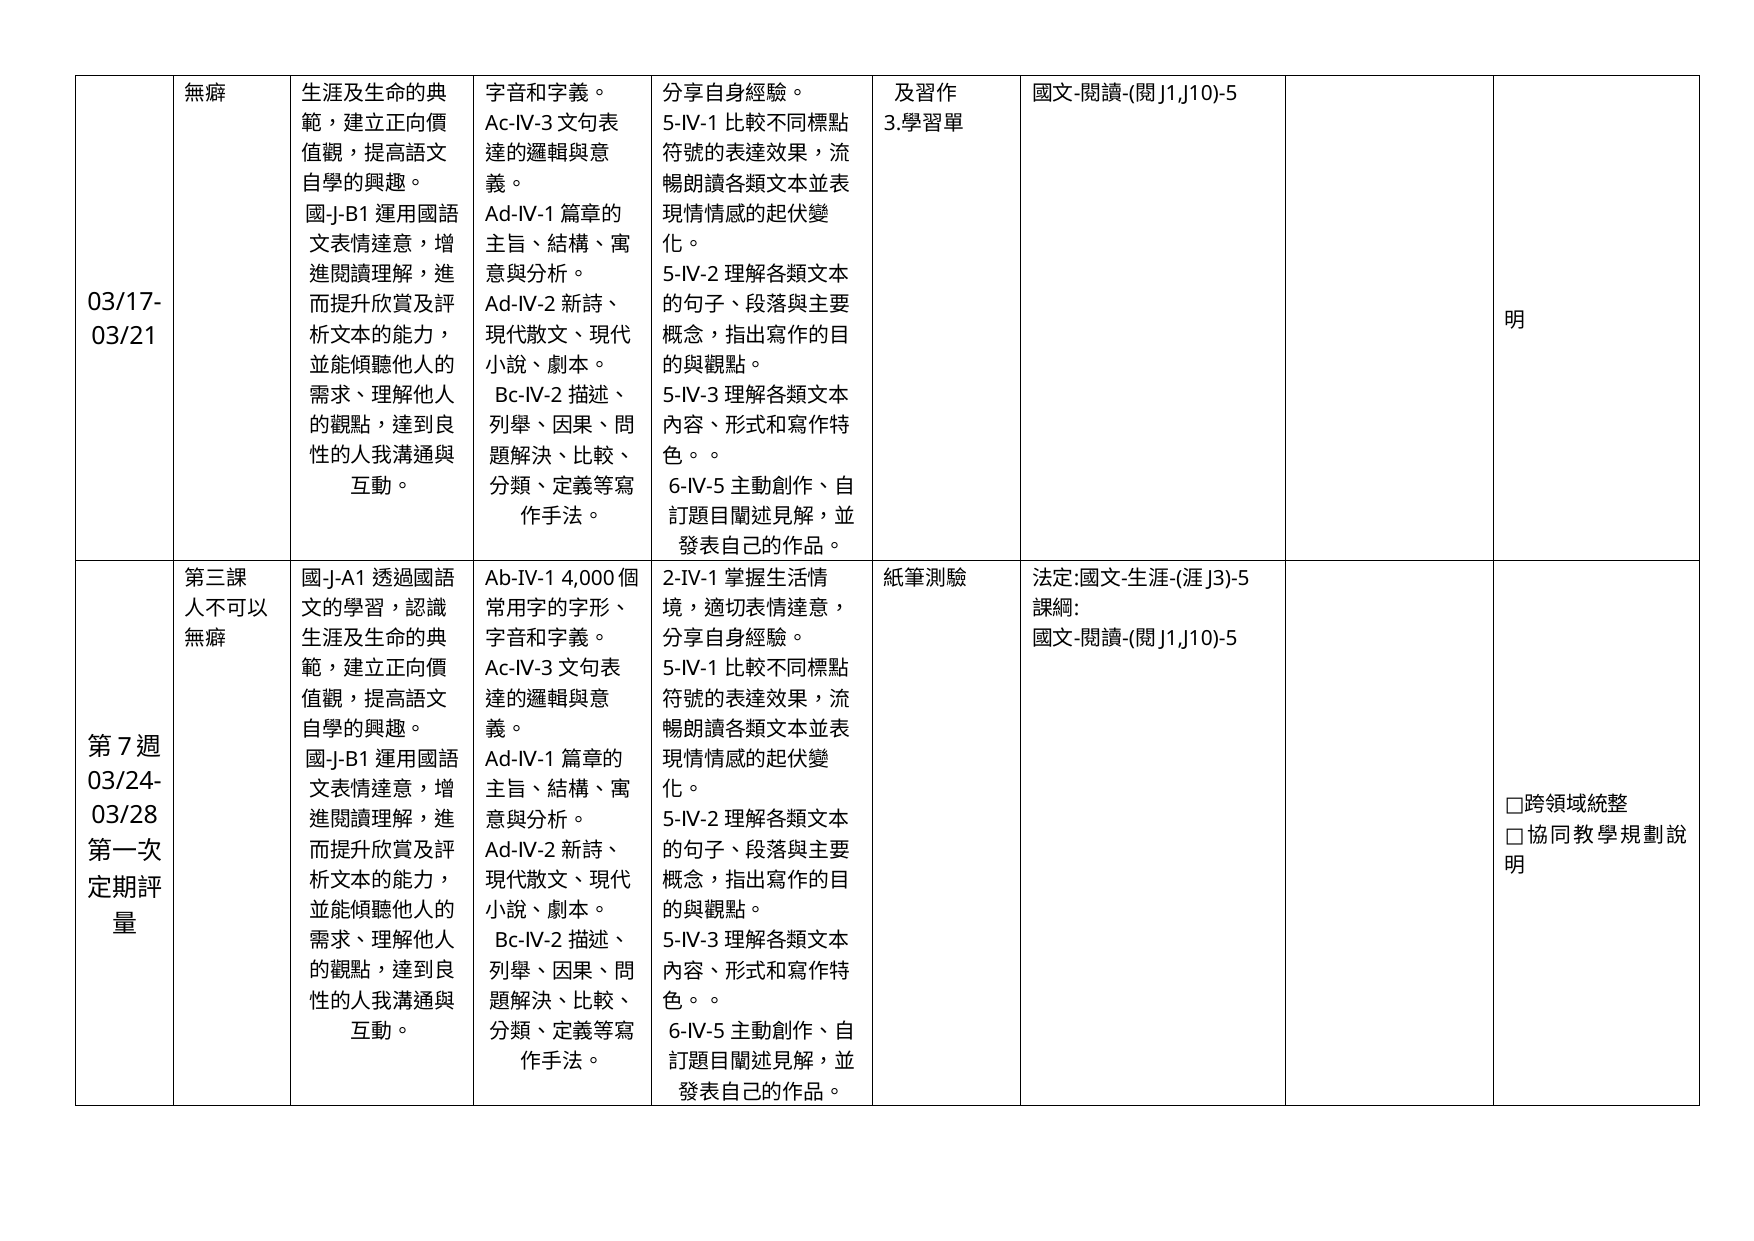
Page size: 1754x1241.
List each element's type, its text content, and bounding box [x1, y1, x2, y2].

table_cell [1286, 561, 1493, 1105]
table_cell 法定:國文-生涯-(涯J3)-5 課綱: 國文-閱讀-(閱J1,J10)-5 [1021, 561, 1285, 1105]
table_cell [1286, 76, 1493, 560]
table_cell Ab-IV-1 4,000個常用字的字形、字音和字義。 Ac-Ⅳ-3 文句表達的邏輯與意義。 Ad-Ⅳ-1 篇章的主旨、結構、寓意與分析。 Ad-Ⅳ-2 新詩、現代散文、現代小說、劇本。 Bc-Ⅳ-2 描述、列舉、因果、問題解決、比較、分類、定義等寫作手法。 [474, 561, 651, 1105]
table_cell 及習作 3.學習單 [873, 76, 1020, 560]
table_cell 無癖 [174, 76, 290, 560]
table_cell 字音和字義。 Ac-Ⅳ-3文句表達的邏輯與意義。 Ad-Ⅳ-1篇章的主旨、結構、寓意與分析。 Ad-Ⅳ-2 新詩、現代散文、現代小說、劇本。 Bc-Ⅳ-2 描述、列舉、因果、問題解決、比較、分類、定義等寫作手法。 [474, 76, 651, 560]
table_cell 國-J-A1 透過國語文的學習，認識生涯及生命的典範，建立正向價值觀，提高語文自學的興趣。 國-J-B1 運用國語文表情達意，增進閱讀理解，進而提升欣賞及評析文本的能力，並能傾聽他人的需求、理解他人的觀點，達到良性的人我溝通與互動。 [291, 561, 473, 1105]
table_cell 生涯及生命的典範，建立正向價值觀，提高語文自學的興趣。 國-J-B1 運用國語文表情達意，增進閱讀理解，進而提升欣賞及評析文本的能力，並能傾聽他人的需求、理解他人的觀點，達到良性的人我溝通與互動。 [291, 76, 473, 560]
table_cell 國文-閱讀-(閱J1,J10)-5 [1021, 76, 1285, 560]
table_cell 分享自身經驗。 5-Ⅳ-1 比較不同標點符號的表達效果，流暢朗讀各類文本並表現情情感的起伏變化。 5-Ⅳ-2 理解各類文本的句子、段落與主要概念，指出寫作的目的與觀點。 5-Ⅳ-3 理解各類文本內容、形式和寫作特色。。 6-Ⅳ-5 主動創作、自訂題目闡述見解，並發表自己的作品。 [652, 76, 872, 560]
table_cell 紙筆測驗 [873, 561, 1020, 1105]
table_cell 第7週 03/24-03/28 第一次定期評量 [76, 561, 173, 1105]
table_cell 2-IV-1 掌握生活情境，適切表情達意，分享自身經驗。 5-Ⅳ-1 比較不同標點符號的表達效果，流暢朗讀各類文本並表現情情感的起伏變化。 5-Ⅳ-2 理解各類文本的句子、段落與主要概念，指出寫作的目的與觀點。 5-Ⅳ-3 理解各類文本內容、形式和寫作特色。。 6-Ⅳ-5 主動創作、自訂題目闡述見解，並發表自己的作品。 [652, 561, 872, 1105]
table_cell 明 [1494, 76, 1699, 560]
table_cell 第三課 人不可以無癖 [174, 561, 290, 1105]
table_cell 03/17-03/21 [76, 76, 173, 560]
table_cell □跨領域統整 □協同教學規劃說明 [1494, 561, 1699, 1105]
